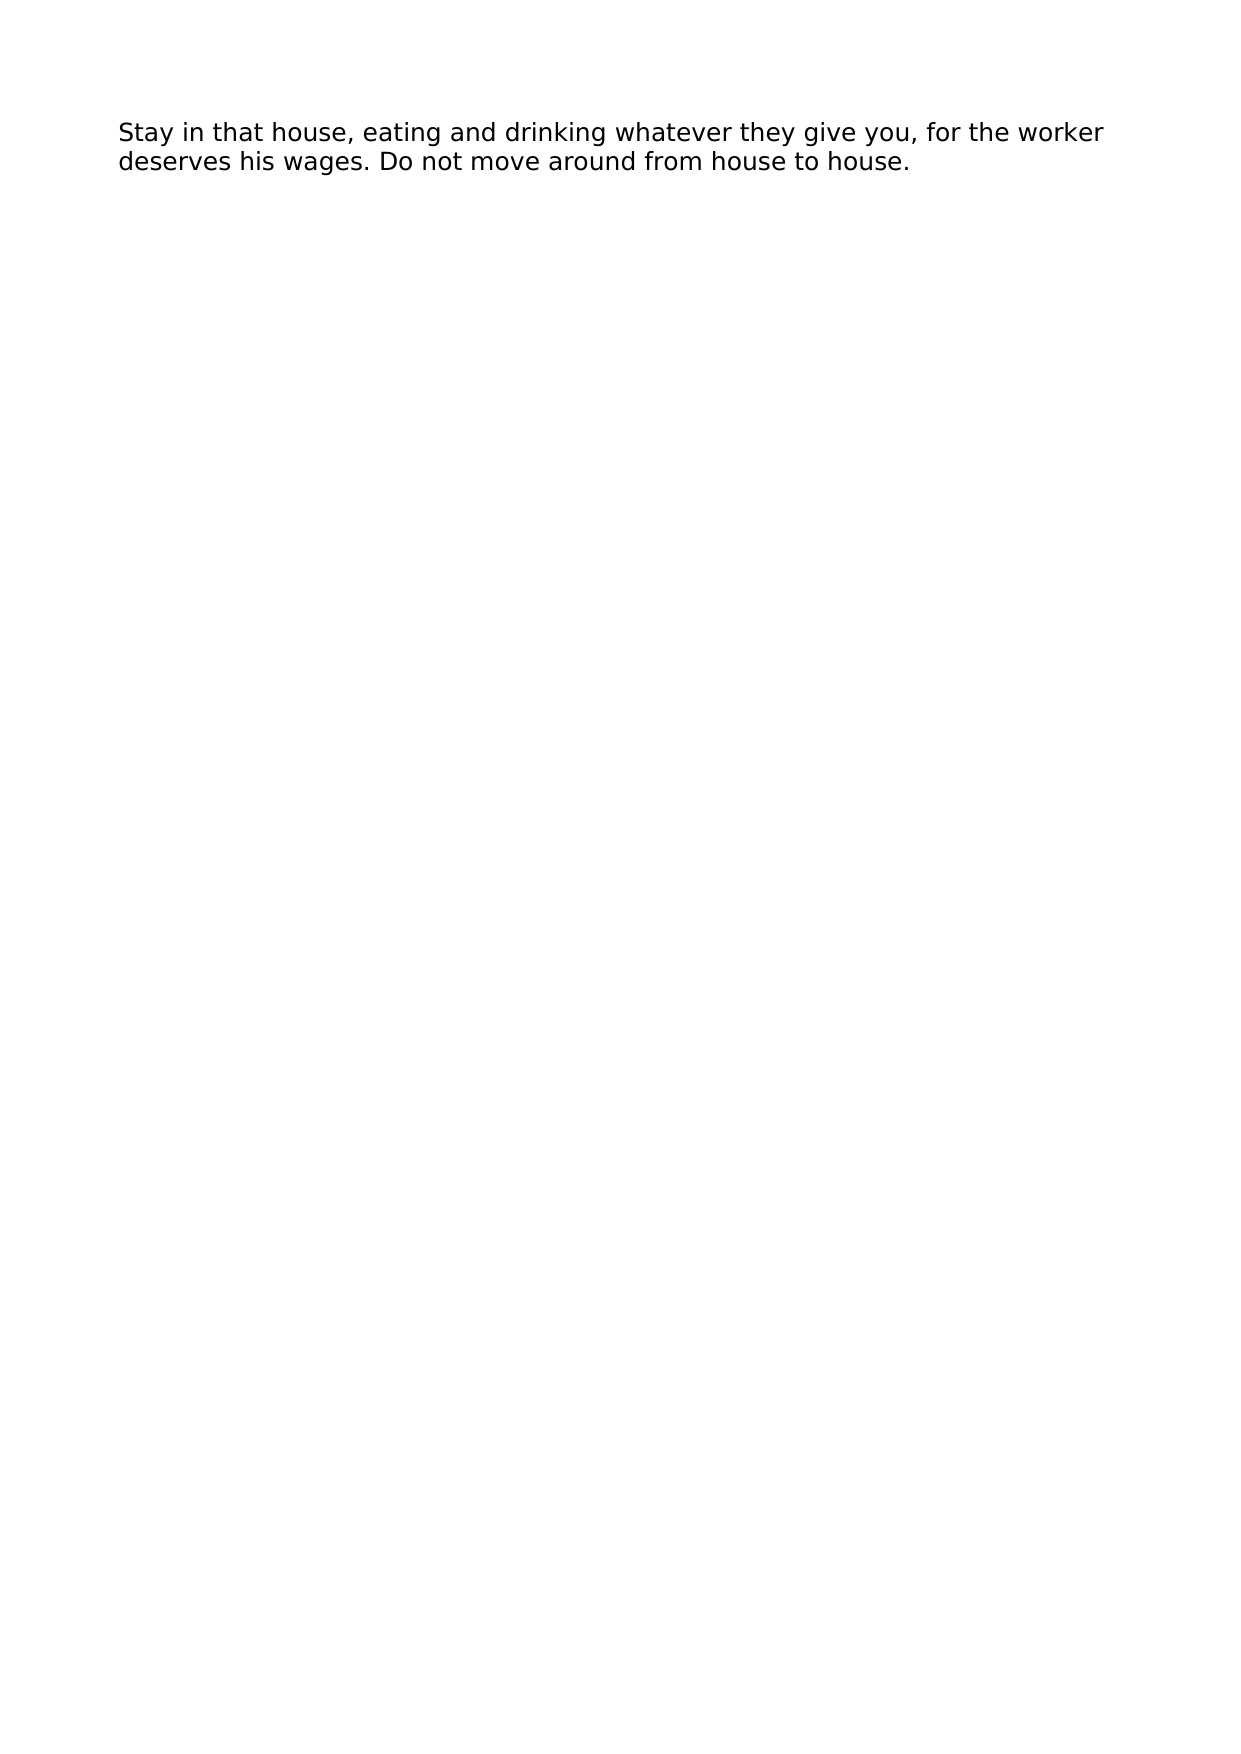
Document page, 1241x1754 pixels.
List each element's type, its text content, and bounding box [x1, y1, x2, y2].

text Stay in that house, eating and drinking whatever they give you, for the worker deserves his wages. Do not move around from house to house. [118, 118, 1122, 176]
